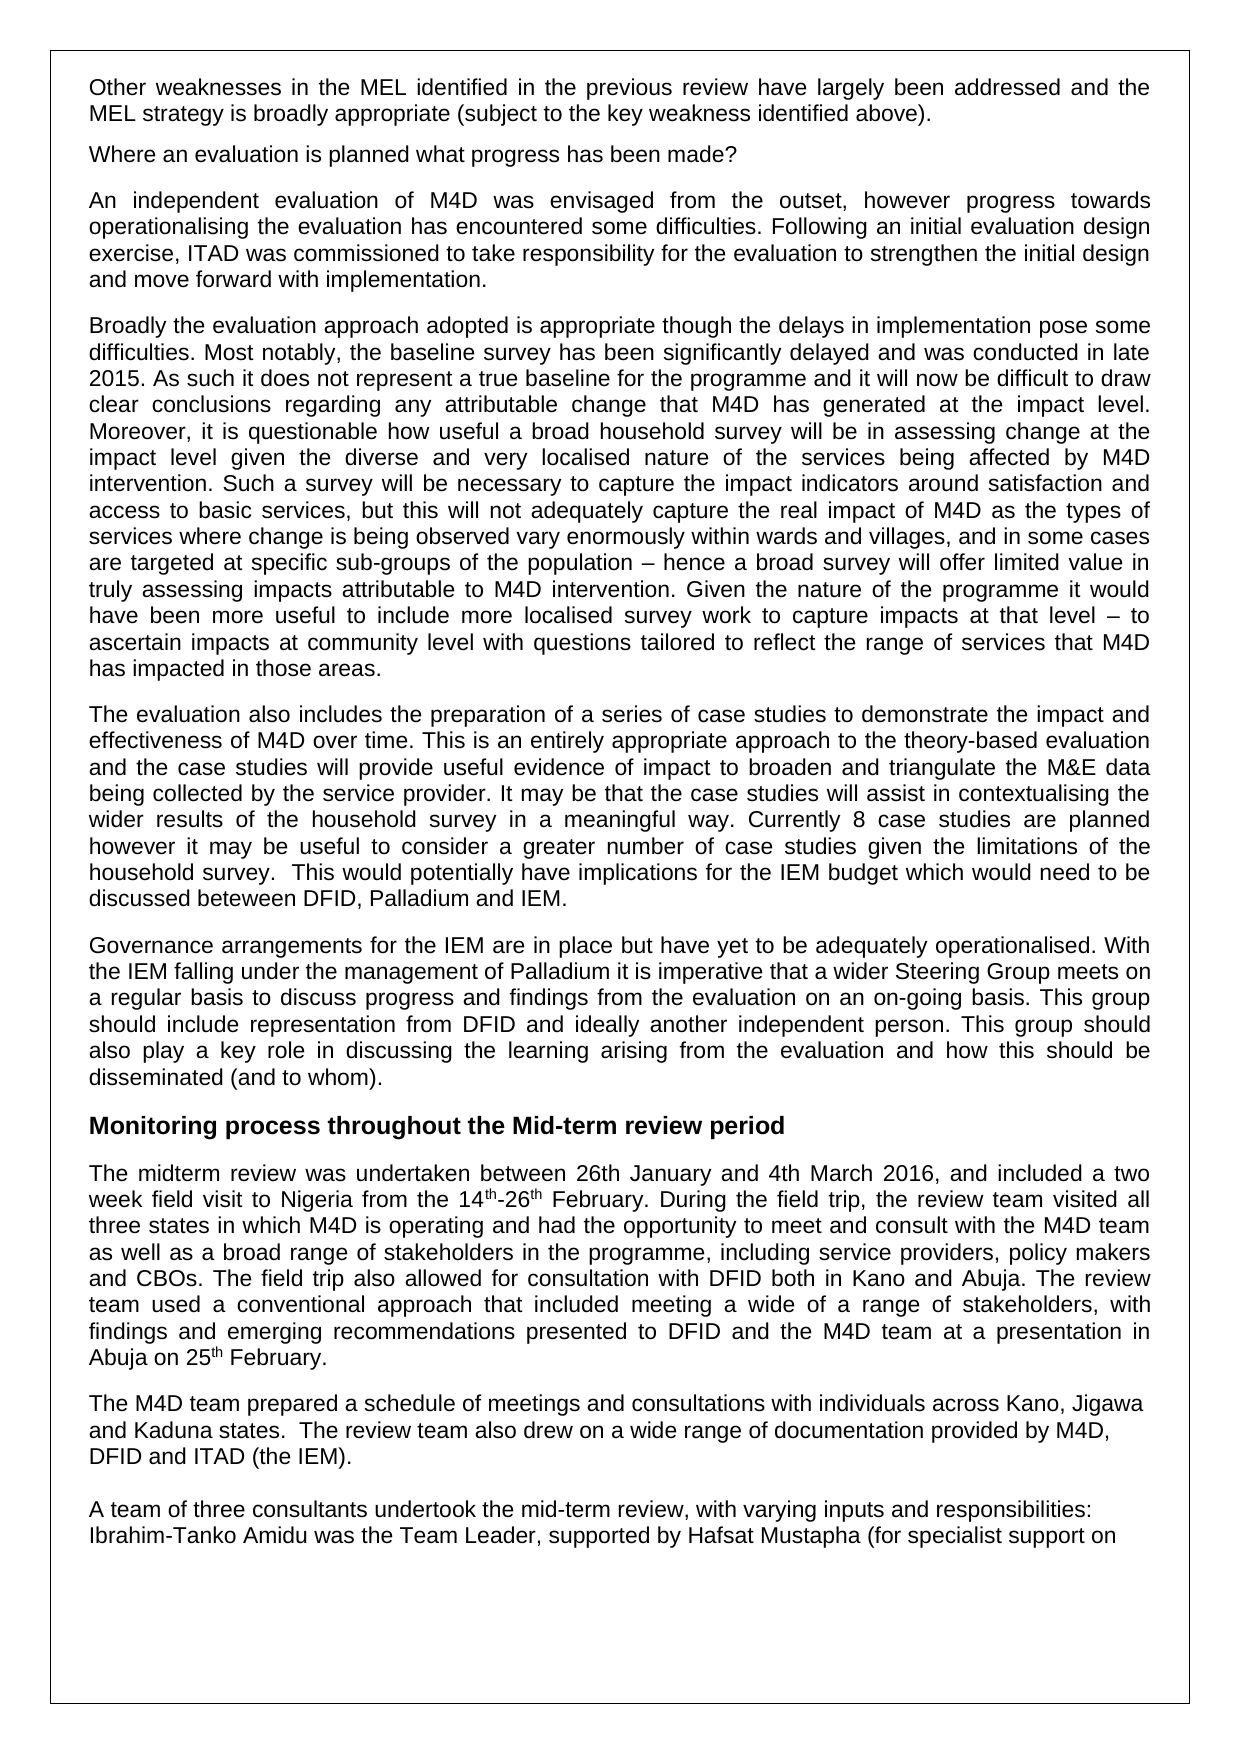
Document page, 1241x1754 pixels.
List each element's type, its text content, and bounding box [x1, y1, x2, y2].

text The M4D team prepared a schedule of meetings and consultations with individuals across Kano, Jigawa and Kaduna states. The review team also drew on a wide range of documentation provided by M4D, DFID and ITAD (the IEM). A team of three consultants undertook the mid-term review, with varying inputs and responsibilities: Ibrahim-Tanko Amidu was the Team Leader, supported by Hafsat Mustapha (for specialist support on [89, 1390, 1152, 1548]
text The evaluation also includes the preparation of a series of case studies to demonstrate the impact and effectiveness of M4D over time. This is an entirely appropriate approach to the theory-based evaluation and the case studies will provide useful evidence of impact to broaden and triangulate the M&E data being collected by the service provider. It may be that the case studies will assist in contextualising the wider results of the household survey in a meaningful way. Currently 8 case studies are planned however it may be useful to consider a greater number of case studies given the limitations of the household survey. This would potentially have implications for the IEM budget which would need to be discussed beteween DFID, Palladium and IEM. [89, 701, 1152, 912]
text Other weaknesses in the MEL identified in the previous review have largely been addressed and the MEL strategy is broadly appropriate (subject to the key weakness identified above). [89, 74, 1152, 127]
text Broadly the evaluation approach adopted is appropriate though the delays in implementation pose some difficulties. Most notably, the baseline survey has been significantly delayed and was conducted in late 2015. As such it does not represent a true baseline for the programme and it will now be difficult to draw clear conclusions regarding any attributable change that M4D has generated at the impact level. Moreover, it is questionable how useful a broad household survey will be in assessing change at the impact level given the diverse and very localised nature of the services being affected by M4D intervention. Such a survey will be necessary to capture the impact indicators around satisfaction and access to basic services, but this will not adequately capture the real impact of M4D as the types of services where change is being observed vary enormously within wards and villages, and in some cases are targeted at specific sub-groups of the population – hence a broad survey will offer limited value in truly assessing impacts attributable to M4D intervention. Given the nature of the programme it would have been more useful to include more localised survey work to capture impacts at that level – to ascertain impacts at community level with questions tailored to reflect the range of services that M4D has impacted in those areas. [89, 312, 1152, 681]
text Where an evaluation is planned what progress has been made? [89, 141, 1152, 167]
text Governance arrangements for the IEM are in place but have yet to be adequately operationalised. With the IEM falling under the management of Palladium it is imperative that a wider Steering Group meets on a regular basis to discuss progress and findings from the evaluation on an on-going basis. This group should include representation from DFID and ideally another independent person. This group should also play a key role in discussing the learning arising from the evaluation and how this should be disseminated (and to whom). [89, 932, 1152, 1091]
text The midterm review was undertaken between 26th January and 4th March 2016, and included a two week field visit to Nigeria from the 14th-26th February. During the field trip, the review team visited all three states in which M4D is operating and had the opportunity to meet and consult with the M4D team as well as a broad range of stakeholders in the programme, including service providers, policy makers and CBOs. The field trip also allowed for consultation with DFID both in Kano and Abuja. The review team used a conventional approach that included meeting a wide of a range of stakeholders, with findings and emerging recommendations presented to DFID and the M4D team at a presentation in Abuja on 25th February. [89, 1160, 1152, 1371]
text An independent evaluation of M4D was envisaged from the outset, however progress towards operationalising the evaluation has encountered some difficulties. Following an initial evaluation design exercise, ITAD was commissioned to take responsibility for the evaluation to strengthen the initial design and move forward with implementation. [89, 187, 1152, 292]
text Monitoring process throughout the Mid-term review period [89, 1111, 1152, 1140]
